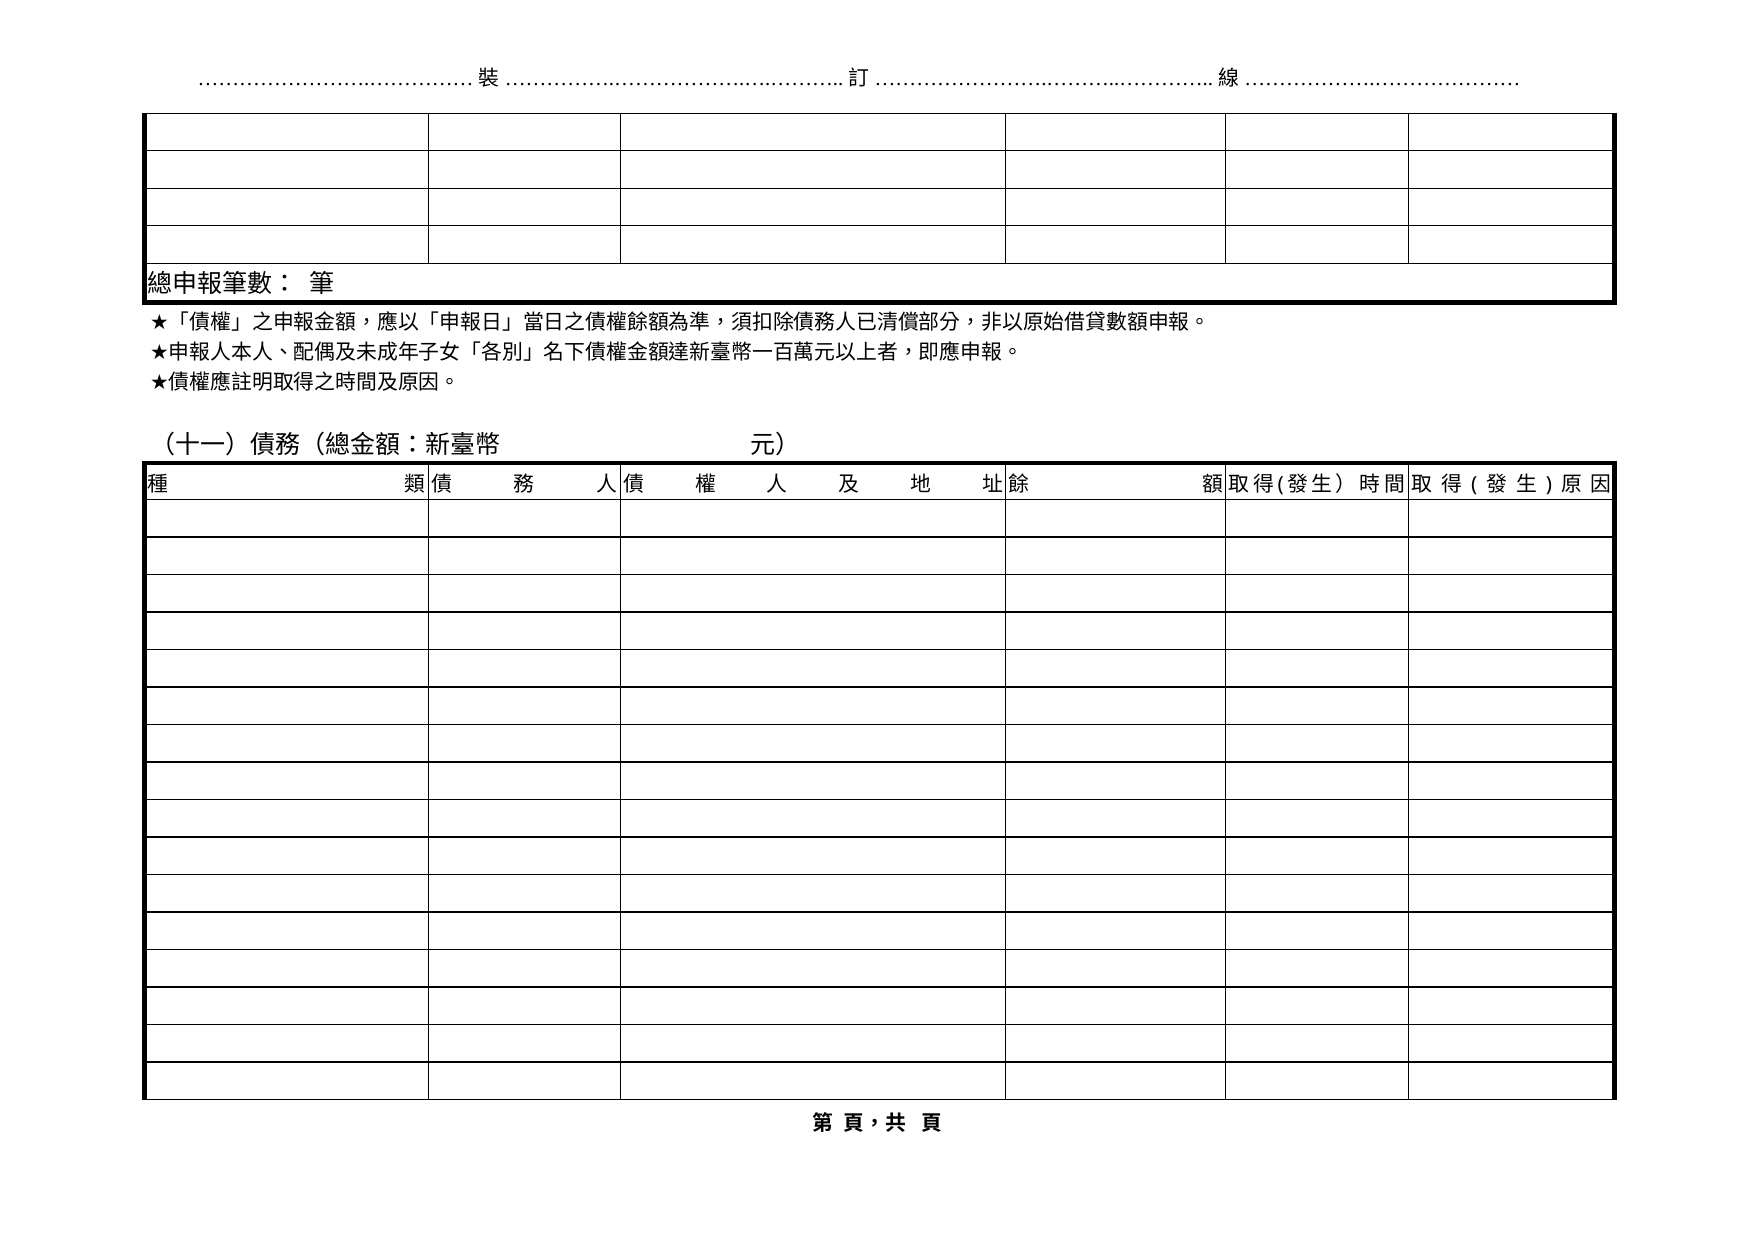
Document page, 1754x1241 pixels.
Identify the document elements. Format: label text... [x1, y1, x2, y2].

table_cell [147, 114, 428, 150]
table_cell [621, 575, 1005, 611]
table_cell [621, 688, 1005, 724]
table_cell [1006, 226, 1225, 263]
table_cell [1409, 800, 1612, 836]
table_cell [1226, 838, 1408, 874]
table_cell [147, 950, 428, 986]
table_cell [1409, 226, 1612, 263]
table_cell [1226, 151, 1408, 188]
table_cell [147, 151, 428, 188]
table_cell [1409, 763, 1612, 799]
table_cell [147, 613, 428, 649]
table_cell [621, 226, 1005, 263]
table_cell [1006, 913, 1225, 949]
table_cell [621, 950, 1005, 986]
table_cell [621, 114, 1005, 150]
table_cell [1409, 538, 1612, 574]
table_cell [621, 538, 1005, 574]
table_cell [1226, 800, 1408, 836]
table_cell [1226, 688, 1408, 724]
table_cell [1226, 988, 1408, 1024]
table_cell [1226, 500, 1408, 536]
table_cell [1006, 838, 1225, 874]
table_cell [1409, 575, 1612, 611]
table_cell [1226, 575, 1408, 611]
table_cell [1409, 688, 1612, 724]
table_cell [1006, 613, 1225, 649]
table_cell [147, 1063, 428, 1099]
table_cell [1409, 950, 1612, 986]
table_cell [429, 226, 620, 263]
table_cell [429, 650, 620, 686]
text （十一）債務（總金額：新臺幣 元） [150, 424, 1604, 461]
table_header 取得(發生）時間 [1226, 465, 1408, 499]
table_header 取得(發生)原因 [1409, 465, 1612, 499]
table_cell [429, 500, 620, 536]
table_cell [429, 575, 620, 611]
table_cell [429, 800, 620, 836]
table_cell [1226, 763, 1408, 799]
table_cell [429, 1063, 620, 1099]
table_cell [1006, 988, 1225, 1024]
table_cell [147, 650, 428, 686]
table_cell [429, 114, 620, 150]
table_cell [147, 838, 428, 874]
table_cell [621, 613, 1005, 649]
table_header 種類 [147, 465, 428, 499]
table_cell [621, 800, 1005, 836]
table_cell [429, 725, 620, 761]
table_cell [147, 226, 428, 263]
table_cell [429, 688, 620, 724]
table_cell [147, 913, 428, 949]
table_header 債權人及地址 [621, 465, 1005, 499]
table_cell [147, 189, 428, 225]
table_cell [1409, 913, 1612, 949]
table_cell [1226, 1025, 1408, 1061]
table_cell [147, 1025, 428, 1061]
table_cell [429, 151, 620, 188]
table_cell [1006, 189, 1225, 225]
text ★「債權」之申報金額，應以「申報日」當日之債權餘額為準，須扣除債務人已清償部分，非以原始借貸數額申報。 [150, 305, 1604, 335]
table_cell [621, 838, 1005, 874]
table_cell [621, 189, 1005, 225]
table_cell [147, 688, 428, 724]
table_cell [1006, 575, 1225, 611]
table_cell [1006, 114, 1225, 150]
table_cell [147, 500, 428, 536]
table_cell [1226, 114, 1408, 150]
table_cell [147, 575, 428, 611]
table_cell [1409, 613, 1612, 649]
table_cell [1409, 1025, 1612, 1061]
table_cell [1226, 226, 1408, 263]
table_cell [1409, 988, 1612, 1024]
table_header 債務人 [429, 465, 620, 499]
table_cell [429, 613, 620, 649]
table_cell [1226, 650, 1408, 686]
table_cell [1006, 725, 1225, 761]
table_cell [147, 875, 428, 911]
table_cell [429, 1025, 620, 1061]
table_cell [621, 763, 1005, 799]
table_header 餘額 [1006, 465, 1225, 499]
table_cell [1226, 1063, 1408, 1099]
table_cell [1006, 688, 1225, 724]
table_cell [1226, 613, 1408, 649]
table_cell [621, 1025, 1005, 1061]
table_cell [621, 1063, 1005, 1099]
table_cell [1409, 650, 1612, 686]
table_cell [1006, 538, 1225, 574]
table_cell [621, 988, 1005, 1024]
table_cell [1226, 913, 1408, 949]
table_cell [1409, 500, 1612, 536]
table_cell [147, 988, 428, 1024]
table_cell [1006, 650, 1225, 686]
table_cell [1409, 725, 1612, 761]
table_cell [621, 875, 1005, 911]
table_cell [1409, 838, 1612, 874]
table_cell [1409, 1063, 1612, 1099]
table_cell [1226, 725, 1408, 761]
table_cell [1006, 500, 1225, 536]
table_cell [621, 500, 1005, 536]
table_cell [1006, 800, 1225, 836]
table_cell [1006, 875, 1225, 911]
table_cell [1409, 151, 1612, 188]
table_cell [429, 950, 620, 986]
table_cell [429, 988, 620, 1024]
table_cell [1409, 875, 1612, 911]
table_cell [429, 189, 620, 225]
table_cell 總申報筆數： 筆 [147, 264, 1612, 300]
table_cell [429, 875, 620, 911]
table_cell [621, 151, 1005, 188]
table_cell [621, 725, 1005, 761]
table_cell [1226, 538, 1408, 574]
table_cell [1006, 950, 1225, 986]
table_cell [1006, 151, 1225, 188]
table_cell [1226, 189, 1408, 225]
table_cell [1226, 875, 1408, 911]
table_cell [1006, 1063, 1225, 1099]
table_cell [1409, 189, 1612, 225]
text ★申報人本人、配偶及未成年子女「各別」名下債權金額達新臺幣一百萬元以上者，即應申報。 [150, 335, 1604, 366]
table_cell [1226, 950, 1408, 986]
table_cell [621, 913, 1005, 949]
table_cell [1006, 763, 1225, 799]
table_cell [1409, 114, 1612, 150]
table_cell [429, 913, 620, 949]
table_cell [429, 838, 620, 874]
table_cell [147, 725, 428, 761]
table_cell [429, 538, 620, 574]
table_cell [621, 650, 1005, 686]
table_cell [147, 763, 428, 799]
table_cell [1006, 1025, 1225, 1061]
text ★債權應註明取得之時間及原因。 [150, 366, 1604, 396]
table_cell [147, 538, 428, 574]
table_cell [147, 800, 428, 836]
table_cell [429, 763, 620, 799]
